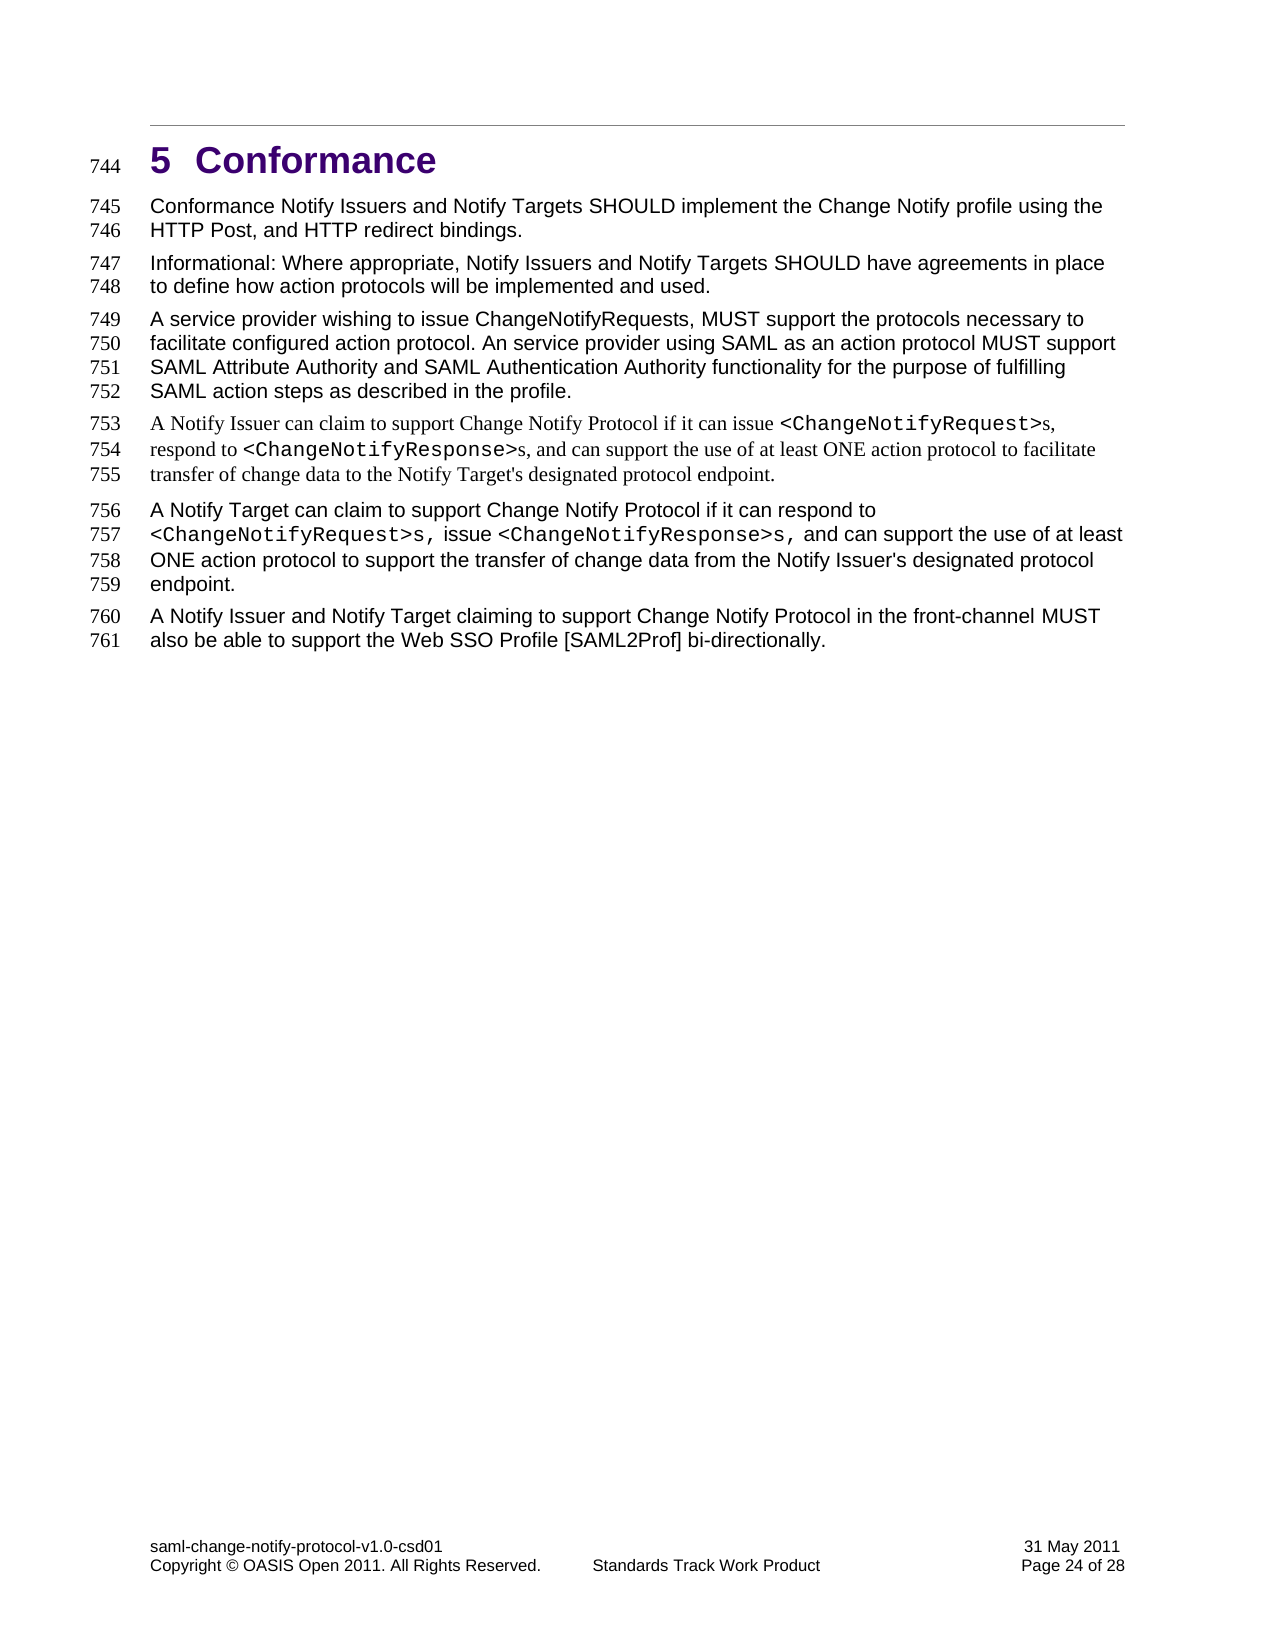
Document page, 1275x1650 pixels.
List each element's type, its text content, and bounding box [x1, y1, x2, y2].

text Informational: Where appropriate, Notify Issuers and Notify Targets SHOULD have agreements in place to define how action protocols will be implemented and used. [150, 250, 1125, 298]
text A Notify Target can claim to support Change Notify Protocol if it can respond to <ChangeNotifyRequest>s, issue <ChangeNotifyResponse>s, and can support the use of at least ONE action protocol to support the transfer of change data from the Notify Issuer's designated protocol endpoint. [150, 498, 1125, 596]
text A Notify Issuer can claim to support Change Notify Protocol if it can issue <ChangeNotifyRequest>s, respond to <ChangeNotifyResponse>s, and can support the use of at least ONE action protocol to facilitate transfer of change data to the Notify Target's designated protocol endpoint. [150, 411, 1125, 486]
subtitle Conformance [150, 126, 1125, 182]
text A service provider wishing to issue ChangeNotifyRequests, MUST support the protocols necessary to facilitate configured action protocol. An service provider using SAML as an action protocol MUST support SAML Attribute Authority and SAML Authentication Authority functionality for the purpose of fulfilling SAML action steps as described in the profile. [150, 307, 1125, 402]
text Conformance Notify Issuers and Notify Targets SHOULD implement the Change Notify profile using the HTTP Post, and HTTP redirect bindings. [150, 194, 1125, 242]
text A Notify Issuer and Notify Target claiming to support Change Notify Protocol in the front-channel MUST also be able to support the Web SSO Profile [SAML2Prof] bi-directionally. [150, 604, 1125, 652]
